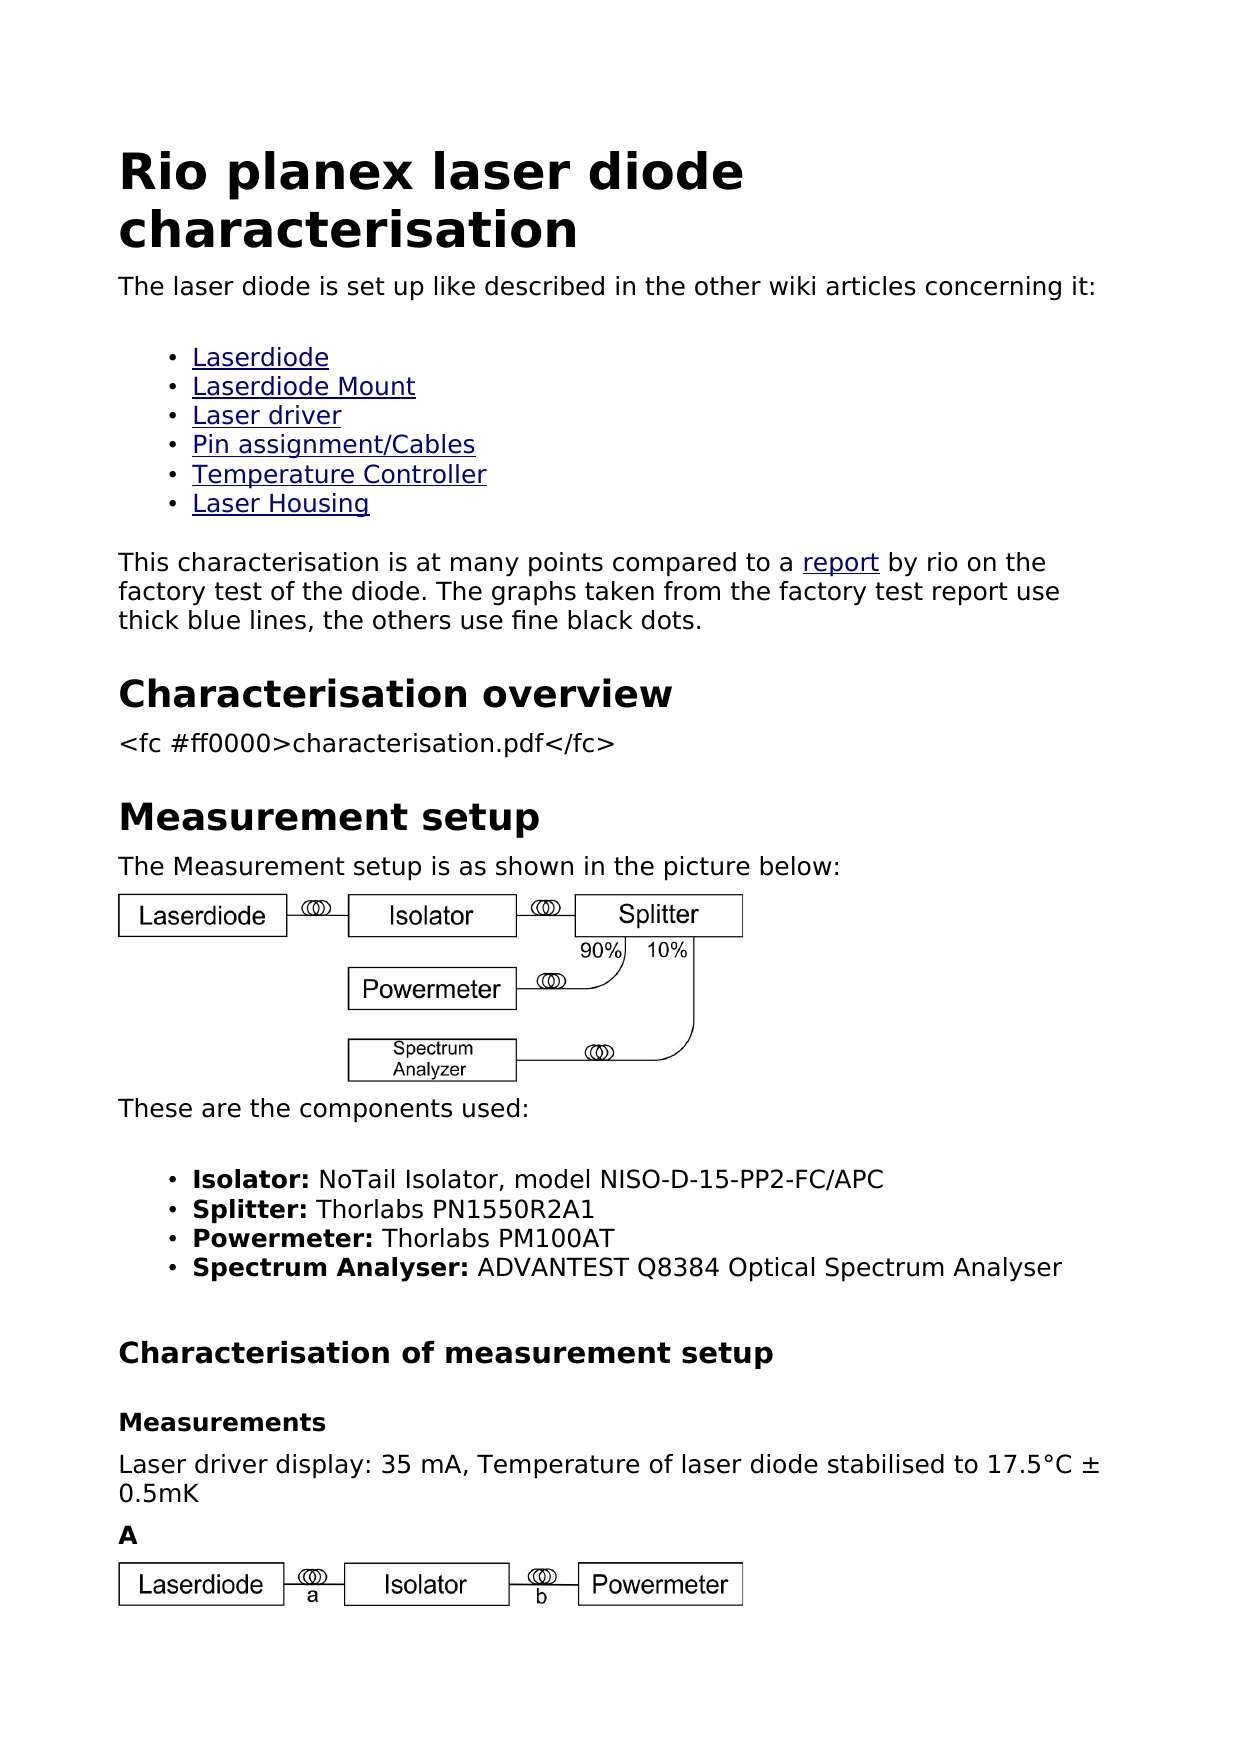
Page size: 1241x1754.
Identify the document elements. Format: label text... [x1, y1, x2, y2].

list Pin assignment/Cables [177, 431, 1122, 460]
subtitle Measurements [118, 1408, 1122, 1437]
list Powermeter: Thorlabs PM100AT [177, 1224, 1122, 1253]
text The laser diode is set up like described in the other wiki articles concerning it: [118, 272, 1122, 301]
subtitle Rio planex laser diode characterisation [118, 143, 1122, 259]
list Isolator: NoTail Isolator, model NISO-D-15-PP2-FC/APC [177, 1166, 1122, 1195]
text These are the components used: [118, 1094, 1122, 1124]
picture [118, 1562, 744, 1606]
list Spectrum Analyser: ADVANTEST Q8384 Optical Spectrum Analyser [177, 1253, 1122, 1282]
picture [118, 893, 744, 1082]
text <fc #ff0000>characterisation.pdf</fc> [118, 729, 1122, 758]
text A [118, 1521, 1122, 1550]
text This characterisation is at many points compared to a report by rio on the factory test of the diode. The graphs taken from the factory test report use thick blue lines, the others use fine black dots. [118, 548, 1122, 635]
list Laser Housing [177, 489, 1122, 518]
list Laserdiode Mount [177, 372, 1122, 402]
subtitle Measurement setup [118, 796, 1122, 839]
list Laser driver [177, 402, 1122, 431]
text Laser driver display: 35 mA, Temperature of laser diode stabilised to 17.5°C ± 0.5mK [118, 1450, 1122, 1508]
subtitle Characterisation overview [118, 673, 1122, 716]
subtitle Characterisation of measurement setup [118, 1337, 1122, 1371]
text The Measurement setup is as shown in the picture below: [118, 852, 1122, 881]
list Temperature Controller [177, 460, 1122, 489]
list Laserdiode [177, 343, 1122, 372]
list Splitter: Thorlabs PN1550R2A1 [177, 1195, 1122, 1224]
